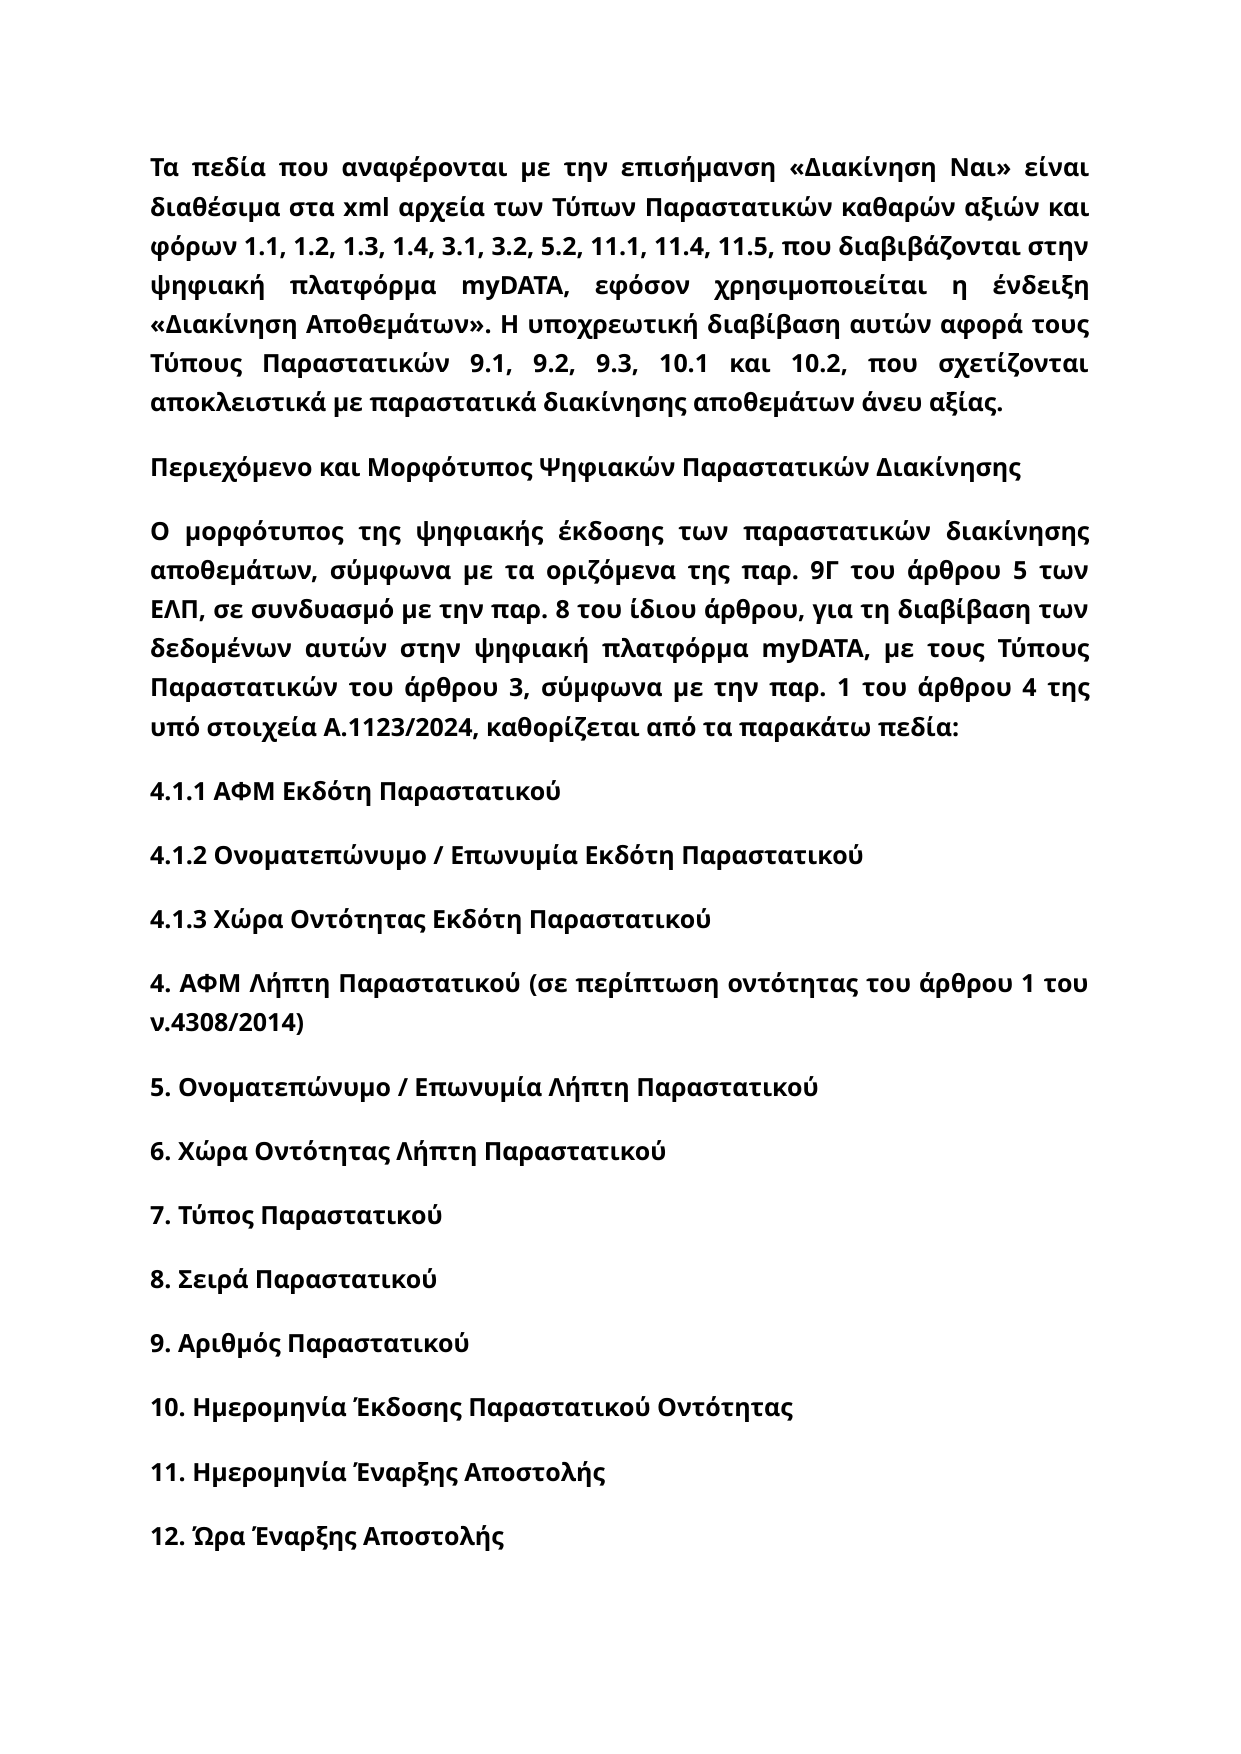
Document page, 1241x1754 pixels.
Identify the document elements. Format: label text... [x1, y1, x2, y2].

text 10. Ημερομηνία Έκδοσης Παραστατικού Οντότητας [150, 1390, 1090, 1424]
text Τα πεδία που αναφέρονται με την επισήμανση «Διακίνηση Ναι» είναι διαθέσιμα στα xml αρχεία των Τύπων Παραστατικών καθαρών αξιών και φόρων 1.1, 1.2, 1.3, 1.4, 3.1, 3.2, 5.2, 11.1, 11.4, 11.5, που διαβιβάζονται στην ψηφιακή πλατφόρμα myDATA, εφόσον χρησιμοποιείται η ένδειξη «Διακίνηση Αποθεμάτων». Η υποχρεωτική διαβίβαση αυτών αφορά τους Τύπους Παραστατικών 9.1, 9.2, 9.3, 10.1 και 10.2, που σχετίζονται αποκλειστικά με παραστατικά διακίνησης αποθεμάτων άνευ αξίας. [150, 150, 1090, 419]
text Ο μορφότυπος της ψηφιακής έκδοσης των παραστατικών διακίνησης αποθεμάτων, σύμφωνα με τα οριζόμενα της παρ. 9Γ του άρθρου 5 των ΕΛΠ, σε συνδυασμό με την παρ. 8 του ίδιου άρθρου, για τη διαβίβαση των δεδομένων αυτών στην ψηφιακή πλατφόρμα myDATA, με τους Τύπους Παραστατικών του άρθρου 3, σύμφωνα με την παρ. 1 του άρθρου 4 της υπό στοιχεία Α.1123/2024, καθορίζεται από τα παρακάτω πεδία: [150, 513, 1090, 743]
text 6. Χώρα Οντότητας Λήπτη Παραστατικού [150, 1133, 1090, 1167]
text 4.1.2 Ονοματεπώνυμο / Επωνυμία Εκδότη Παραστατικού [150, 837, 1090, 872]
text 11. Ημερομηνία Έναρξης Αποστολής [150, 1454, 1090, 1488]
text 4.1.3 Χώρα Οντότητας Εκδότη Παραστατικού [150, 902, 1090, 936]
text Περιεχόμενο και Μορφότυπος Ψηφιακών Παραστατικών Διακίνησης [150, 449, 1090, 483]
text 5. Ονοματεπώνυμο / Επωνυμία Λήπτη Παραστατικού [150, 1069, 1090, 1103]
text 9. Αριθμός Παραστατικού [150, 1326, 1090, 1360]
text 4. ΑΦΜ Λήπτη Παραστατικού (σε περίπτωση οντότητας του άρθρου 1 του ν.4308/2014) [150, 966, 1090, 1039]
text 12. Ώρα Έναρξης Αποστολής [150, 1518, 1090, 1552]
text 7. Τύπος Παραστατικού [150, 1197, 1090, 1232]
text 8. Σειρά Παραστατικού [150, 1262, 1090, 1296]
text 4.1.1 ΑΦΜ Εκδότη Παραστατικού [150, 773, 1090, 807]
